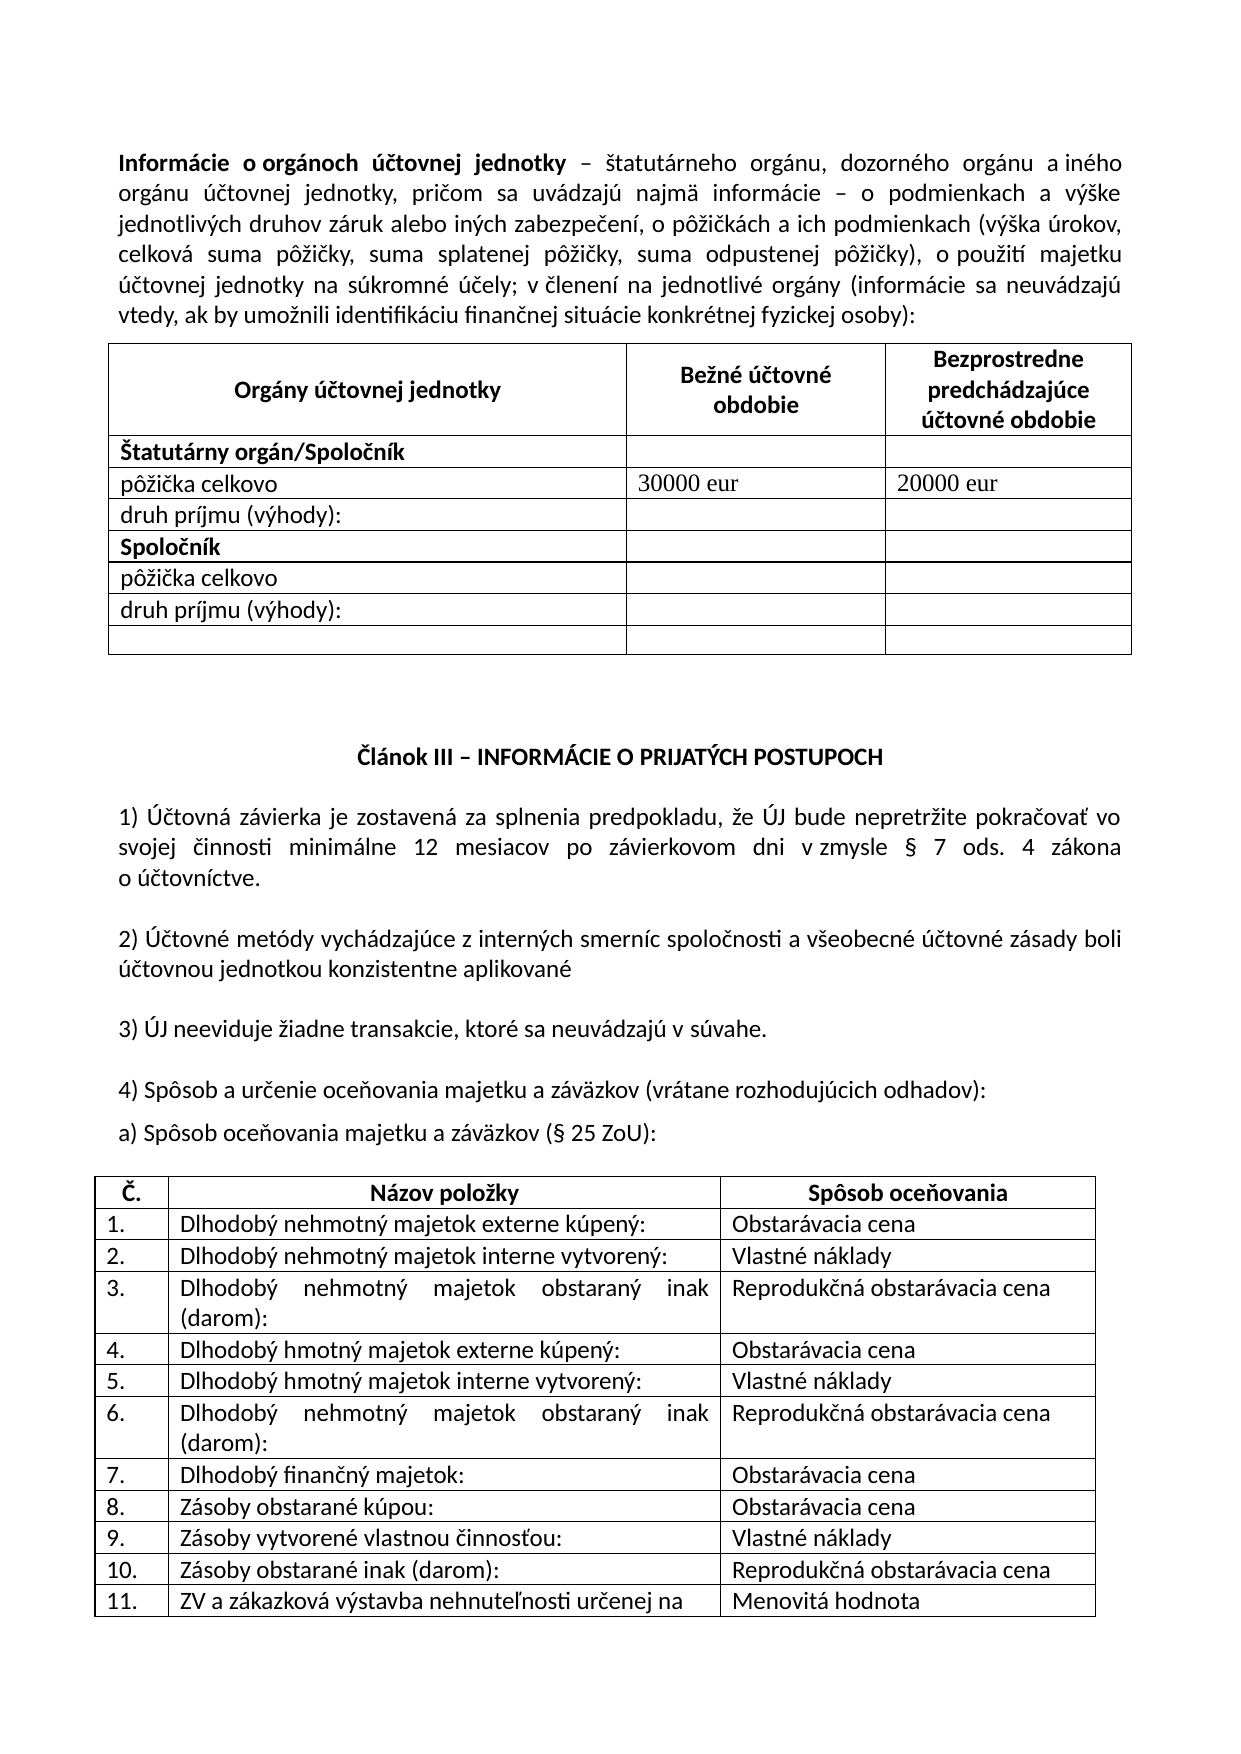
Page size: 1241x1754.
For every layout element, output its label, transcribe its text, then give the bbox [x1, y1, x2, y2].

table_cell [886, 563, 1131, 593]
table_header Č. [96, 1177, 168, 1208]
table_cell [627, 531, 885, 561]
table_cell Obstarávacia cena [721, 1209, 1095, 1239]
table_cell 1. [96, 1209, 168, 1239]
table_header Názov položky [169, 1177, 720, 1208]
table_cell Reprodukčná obstarávacia cena [721, 1272, 1095, 1333]
table_cell Dlhodobý finančný majetok: [169, 1459, 720, 1489]
table_cell Zásoby vytvorené vlastnou činnosťou: [169, 1522, 720, 1553]
table_cell Menovitá hodnota [721, 1585, 1095, 1616]
text 3) ÚJ neeviduje žiadne transakcie, ktoré sa neuvádzajú v súvahe. [118, 1013, 1122, 1043]
table_cell pôžička celkovo [109, 563, 626, 593]
table_cell [627, 436, 885, 467]
table_cell [627, 626, 885, 654]
table_cell Dlhodobý hmotný majetok interne vytvorený: [169, 1365, 720, 1396]
table_header Spôsob oceňovania [721, 1177, 1095, 1208]
text a) Spôsob oceňovania majetku a záväzkov (§ 25 ZoU): [118, 1117, 1122, 1147]
table_cell [886, 499, 1131, 530]
table_cell Vlastné náklady [721, 1365, 1095, 1396]
table_cell Reprodukčná obstarávacia cena [721, 1554, 1095, 1584]
text Článok III – INFORMÁCIE O PRIJATÝCH POSTUPOCH [118, 742, 1122, 772]
table_cell 2. [96, 1240, 168, 1271]
table_cell 4. [96, 1334, 168, 1364]
table_cell [627, 594, 885, 624]
table_cell Dlhodobý nehmotný majetok interne vytvorený: [169, 1240, 720, 1271]
table_cell [886, 531, 1131, 561]
table_cell Reprodukčná obstarávacia cena [721, 1397, 1095, 1458]
table_header Bezprostredne predchádzajúce účtovné obdobie [886, 344, 1131, 435]
table_cell 5. [96, 1365, 168, 1396]
table_cell Spoločník [109, 531, 626, 561]
table_cell Dlhodobý nehmotný majetok externe kúpený: [169, 1209, 720, 1239]
table_cell [886, 626, 1131, 654]
table_cell druh príjmu (výhody): [109, 594, 626, 624]
table_cell 3. [96, 1272, 168, 1333]
table_cell 20000 eur [886, 468, 1131, 498]
table_cell Zásoby obstarané kúpou: [169, 1491, 720, 1521]
table_cell Obstarávacia cena [721, 1491, 1095, 1521]
table_cell Obstarávacia cena [721, 1334, 1095, 1364]
table_cell [886, 436, 1131, 467]
table_cell 11. [96, 1585, 168, 1616]
table_cell [109, 626, 626, 654]
table_cell 9. [96, 1522, 168, 1553]
text 1) Účtovná závierka je zostavená za splnenia predpokladu, že ÚJ bude nepretržite pokračovať vo svojej činnosti minimálne 12 mesiacov po závierkovom dni v zmysle § 7 ods. 4 zákona o účtovníctve. [118, 801, 1122, 892]
table_cell [886, 594, 1131, 624]
table_header Orgány účtovnej jednotky [109, 344, 626, 435]
table_cell 6. [96, 1397, 168, 1458]
table_header Bežné účtovné obdobie [627, 344, 885, 435]
table_cell Štatutárny orgán/Spoločník [109, 436, 626, 467]
text Informácie o orgánoch účtovnej jednotky – štatutárneho orgánu, dozorného orgánu a iného orgánu účtovnej jednotky, pričom sa uvádzajú najmä informácie – o podmienkach a výške jednotlivých druhov záruk alebo iných zabezpečení, o pôžičkách a ich podmienkach (výška úrokov, celková suma pôžičky, suma splatenej pôžičky, suma odpustenej pôžičky), o použití majetku účtovnej jednotky na súkromné účely; v členení na jednotlivé orgány (informácie sa neuvádzajú vtedy, ak by umožnili identifikáciu finančnej situácie konkrétnej fyzickej osoby): [118, 147, 1122, 330]
table_cell 10. [96, 1554, 168, 1584]
table_cell Vlastné náklady [721, 1240, 1095, 1271]
table_cell [627, 563, 885, 593]
text 4) Spôsob a určenie oceňovania majetku a záväzkov (vrátane rozhodujúcich odhadov): [118, 1074, 1122, 1104]
table_cell Vlastné náklady [721, 1522, 1095, 1553]
table_cell Obstarávacia cena [721, 1459, 1095, 1489]
text 2) Účtovné metódy vychádzajúce z interných smerníc spoločnosti a všeobecné účtovné zásady boli účtovnou jednotkou konzistentne aplikované [118, 923, 1122, 984]
table_cell pôžička celkovo [109, 468, 626, 498]
table_cell [627, 499, 885, 530]
table_cell Dlhodobý nehmotný majetok obstaraný inak (darom): [169, 1397, 720, 1458]
table_cell Dlhodobý hmotný majetok externe kúpený: [169, 1334, 720, 1364]
table_cell druh príjmu (výhody): [109, 499, 626, 530]
table_cell 7. [96, 1459, 168, 1489]
table_cell ZV a zákazková výstavba nehnuteľnosti určenej na [169, 1585, 720, 1616]
table_cell 8. [96, 1491, 168, 1521]
table_cell Zásoby obstarané inak (darom): [169, 1554, 720, 1584]
table_cell 30000 eur [627, 468, 885, 498]
table_cell Dlhodobý nehmotný majetok obstaraný inak (darom): [169, 1272, 720, 1333]
